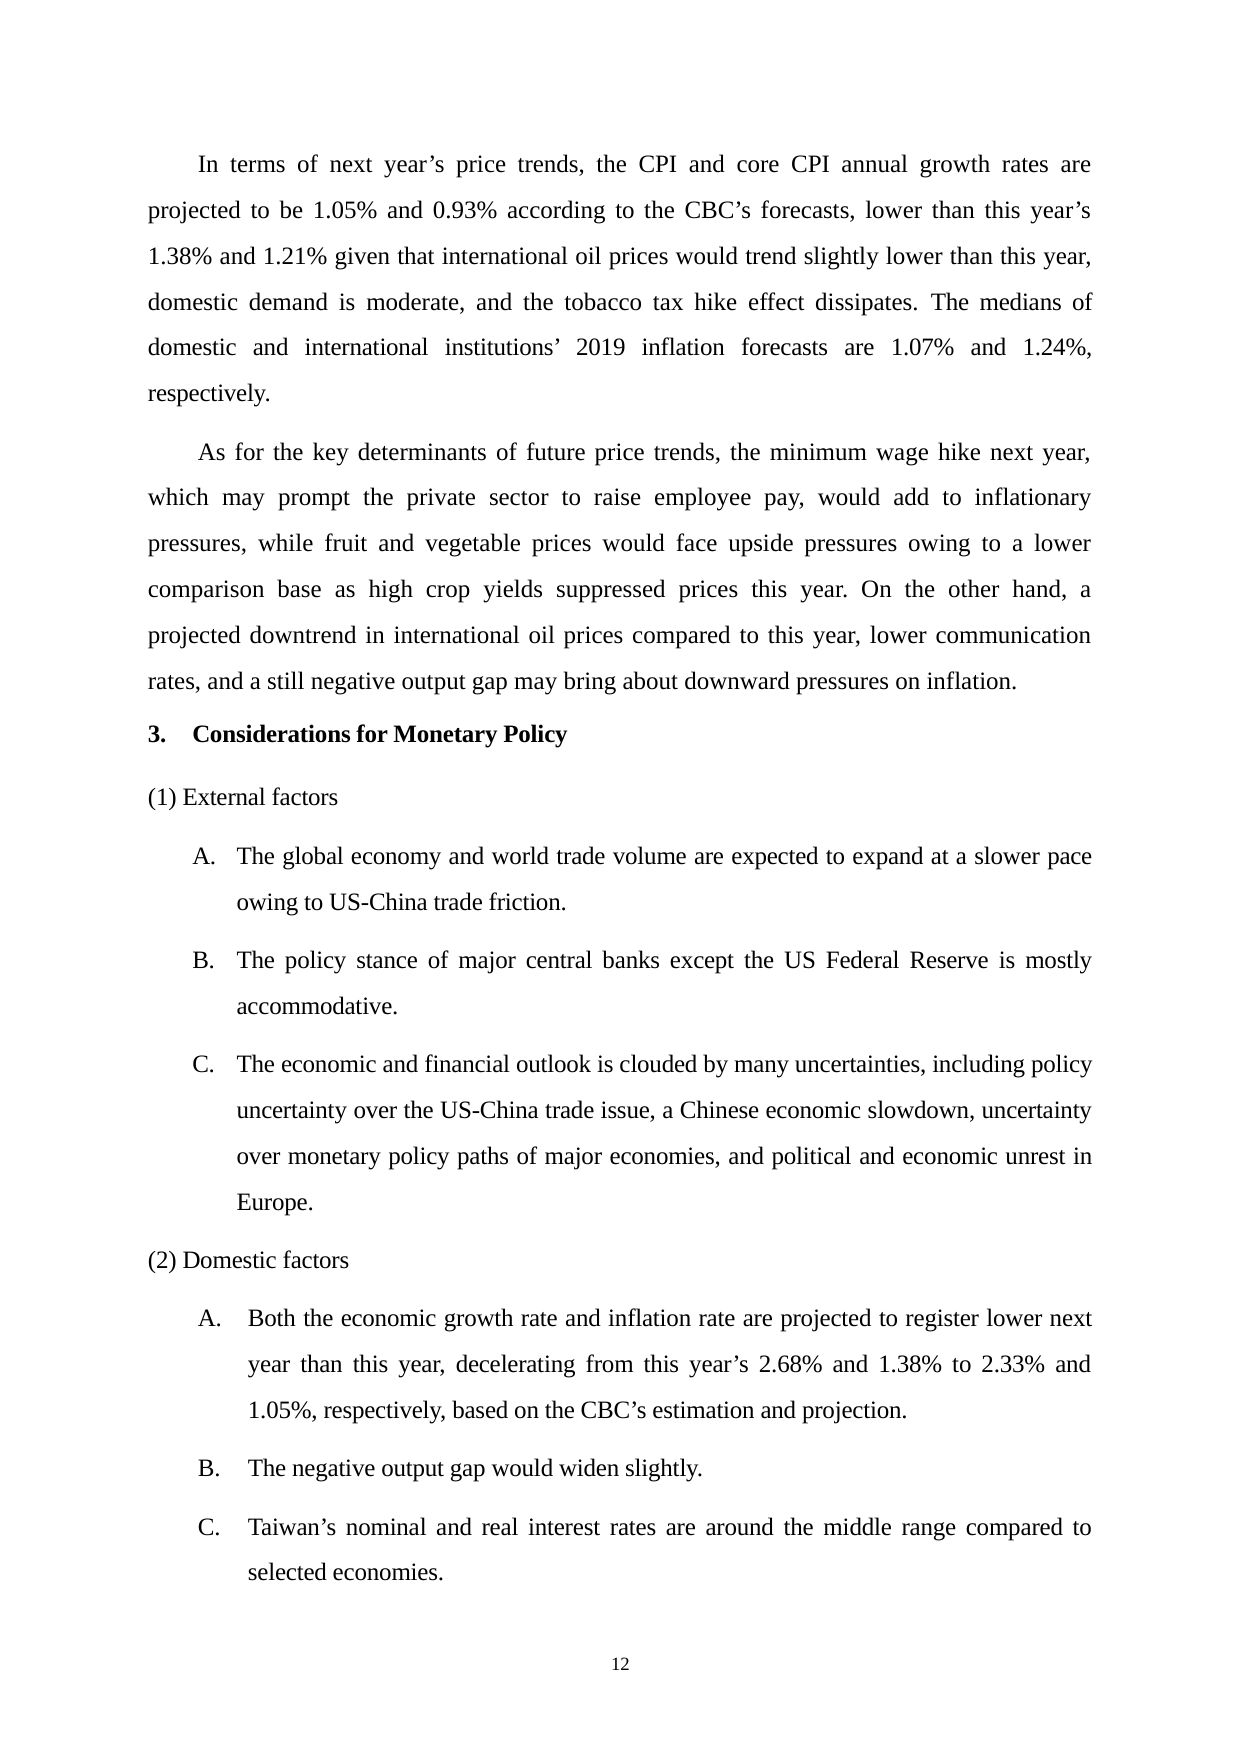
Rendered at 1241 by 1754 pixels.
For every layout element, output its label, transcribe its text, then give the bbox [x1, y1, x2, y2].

text As for the key determinants of future price trends, the minimum wage hike next year, which may prompt the private sector to raise employee pay, would add to inflationary pressures, while fruit and vegetable prices would face upside pressures owing to a lower comparison base as high crop yields suppressed prices this year. On the other hand, a projected downtrend in international oil prices compared to this year, lower communication rates, and a still negative output gap may bring about downward pressures on inflation. [148, 423, 1092, 698]
list Taiwan’s nominal and real interest rates are around the middle range compared to selected economies. [198, 1498, 1092, 1590]
text (1) External factors [148, 769, 1092, 815]
text In terms of next year’s price trends, the CPI and core CPI annual growth rates are projected to be 1.05% and 0.93% according to the CBC’s forecasts, lower than this year’s 1.38% and 1.21% given that international oil prices would trend slightly lower than this year, domestic demand is moderate, and the tobacco tax hike effect dissipates. The medians of domestic and international institutions’ 2019 inflation forecasts are 1.07% and 1.24%, respectively. [148, 136, 1092, 411]
list Both the economic growth rate and inflation rate are projected to register lower next year than this year, decelerating from this year’s 2.68% and 1.38% to 2.33% and 1.05%, respectively, based on the CBC’s estimation and projection. [198, 1290, 1092, 1427]
text (2) Domestic factors [148, 1232, 1092, 1277]
list The economic and financial outlook is clouded by many uncertainties, including policy uncertainty over the US-China trade issue, a Chinese economic slowdown, uncertainty over monetary policy paths of major economies, and political and economic unrest in Europe. [192, 1036, 1092, 1219]
list The global economy and world trade volume are expected to expand at a slower pace owing to US-China trade friction. [192, 827, 1092, 919]
list The negative output gap would widen slightly. [198, 1440, 1092, 1486]
list The policy stance of major central banks except the US Federal Reserve is mostly accommodative. [192, 932, 1092, 1023]
list Considerations for Monetary Policy [148, 711, 1092, 757]
